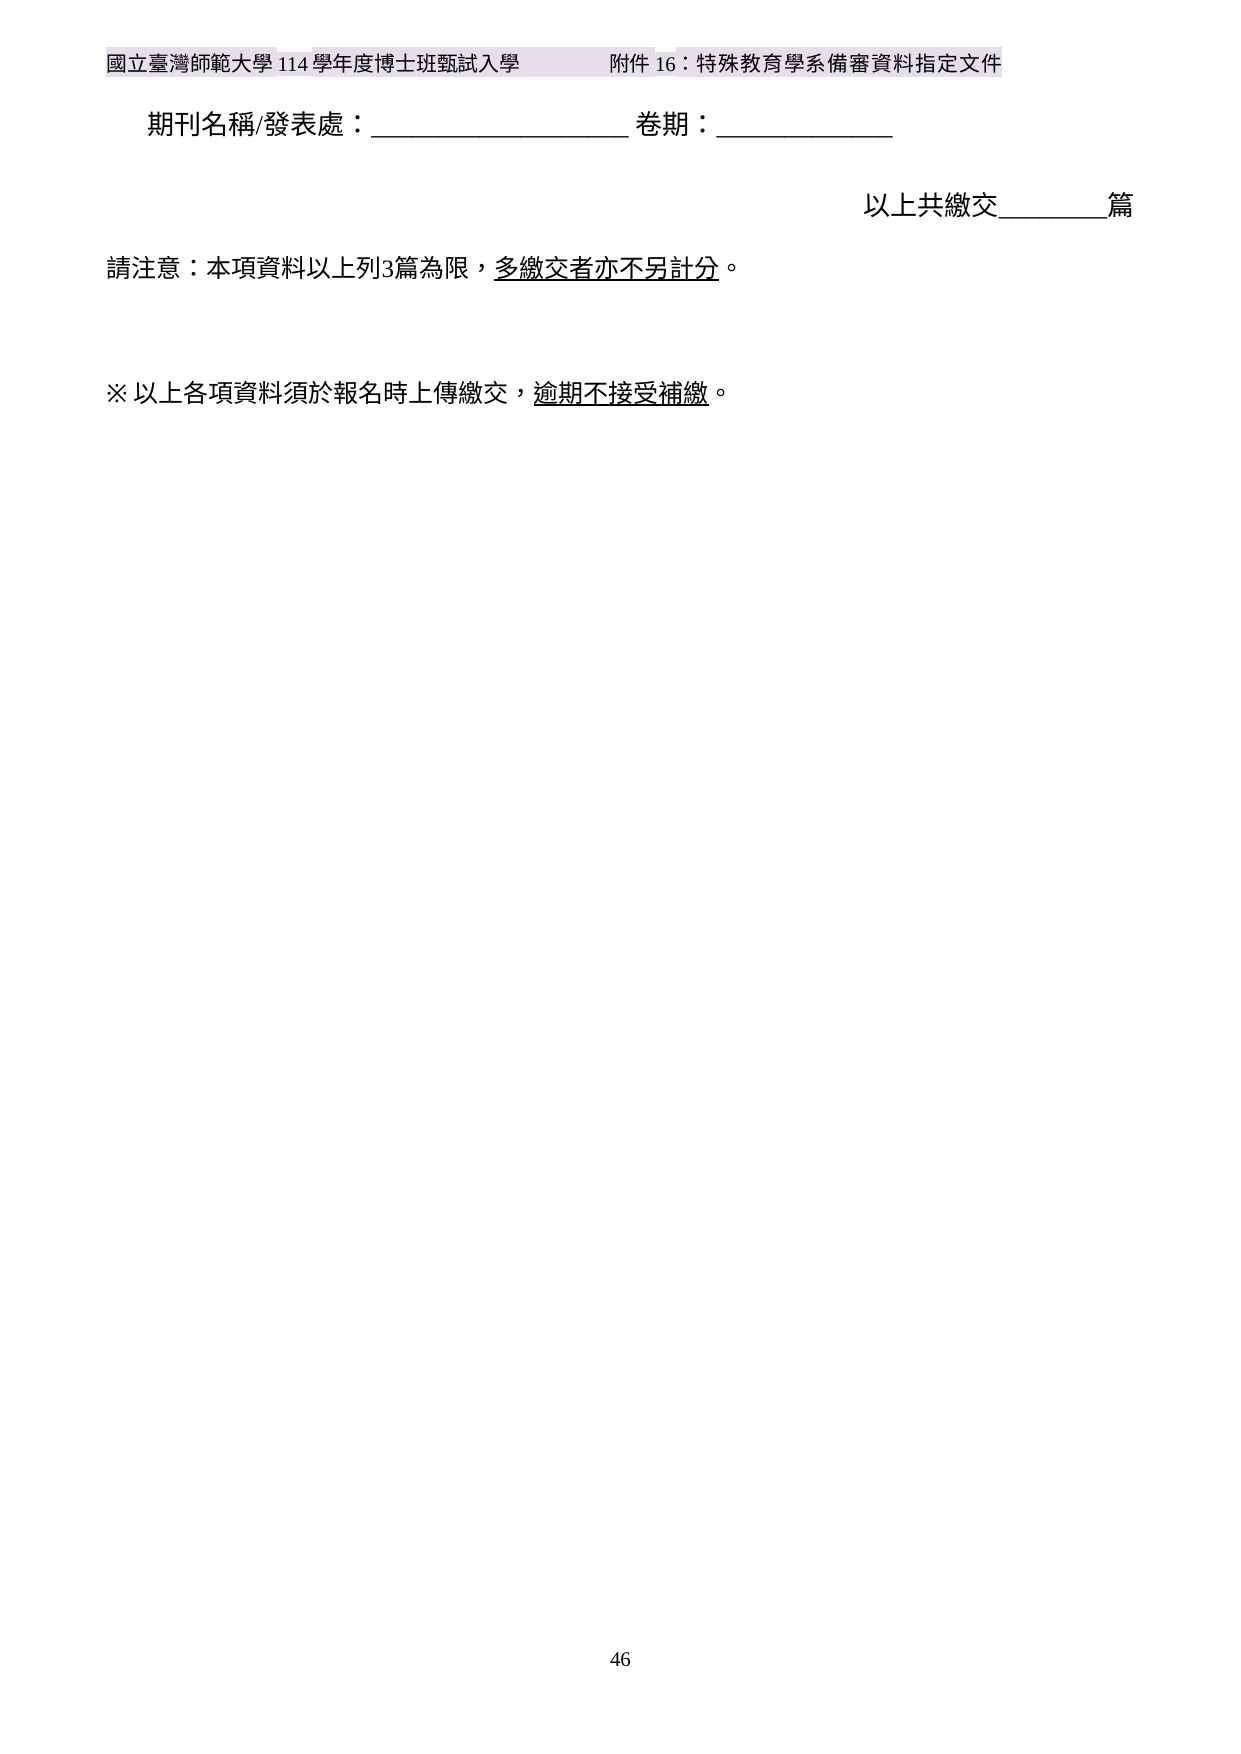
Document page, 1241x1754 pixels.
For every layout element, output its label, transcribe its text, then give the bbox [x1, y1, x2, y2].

text 以上共繳交________篇 [106, 162, 1134, 224]
text ※ 以上各項資料須於報名時上傳繳交，逾期不接受補繳。 [106, 349, 1134, 412]
text 期刊名稱/發表處：___________________ 卷期：_____________ [106, 81, 1134, 143]
text 請注意：本項資料以上列3篇為限，多繳交者亦不另計分。 [106, 224, 1134, 287]
